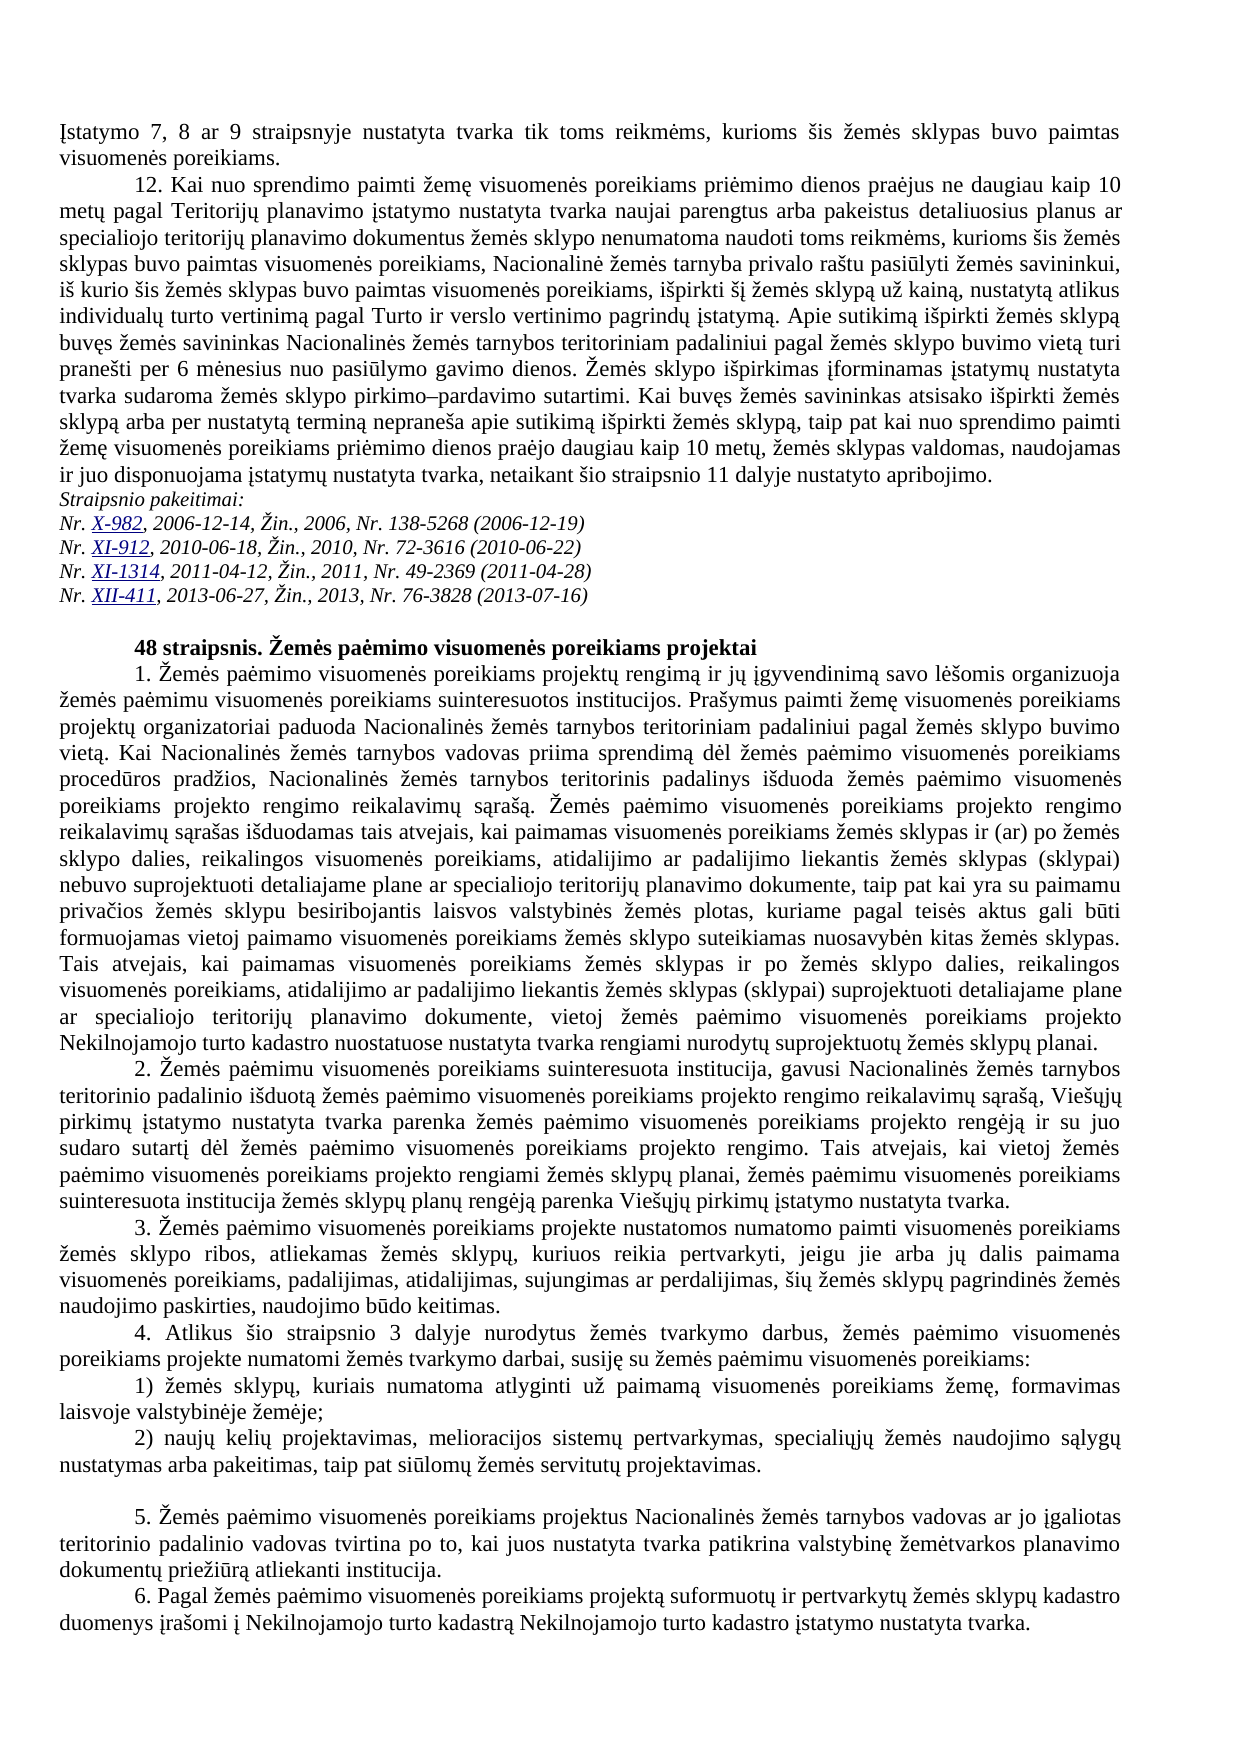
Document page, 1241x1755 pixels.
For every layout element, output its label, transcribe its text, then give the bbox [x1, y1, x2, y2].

text 2) naujų kelių projektavimas, melioracijos sistemų pertvarkymas, specialiųjų žemės naudojimo sąlygų nustatymas arba pakeitimas, taip pat siūlomų žemės servitutų projektavimas. [59, 1424, 1122, 1477]
text 48 straipsnis. Žemės paėmimo visuomenės poreikiams projektai [59, 634, 1122, 660]
text 2. Žemės paėmimu visuomenės poreikiams suinteresuota institucija, gavusi Nacionalinės žemės tarnybos teritorinio padalinio išduotą žemės paėmimo visuomenės poreikiams projekto rengimo reikalavimų sąrašą, Viešųjų pirkimų įstatymo nustatyta tvarka parenka žemės paėmimo visuomenės poreikiams projekto rengėją ir su juo sudaro sutartį dėl žemės paėmimo visuomenės poreikiams projekto rengimo. Tais atvejais, kai vietoj žemės paėmimo visuomenės poreikiams projekto rengiami žemės sklypų planai, žemės paėmimu visuomenės poreikiams suinteresuota institucija žemės sklypų planų rengėją parenka Viešųjų pirkimų įstatymo nustatyta tvarka. [59, 1055, 1122, 1213]
text Įstatymo 7, 8 ar 9 straipsnyje nustatyta tvarka tik toms reikmėms, kurioms šis žemės sklypas buvo paimtas visuomenės poreikiams. [59, 118, 1122, 171]
text 12. Kai nuo sprendimo paimti žemę visuomenės poreikiams priėmimo dienos praėjus ne daugiau kaip 10 metų pagal Teritorijų planavimo įstatymo nustatyta tvarka naujai parengtus arba pakeistus detaliuosius planus ar specialiojo teritorijų planavimo dokumentus žemės sklypo nenumatoma naudoti toms reikmėms, kurioms šis žemės sklypas buvo paimtas visuomenės poreikiams, Nacionalinė žemės tarnyba privalo raštu pasiūlyti žemės savininkui, iš kurio šis žemės sklypas buvo paimtas visuomenės poreikiams, išpirkti šį žemės sklypą už kainą, nustatytą atlikus individualų turto vertinimą pagal Turto ir verslo vertinimo pagrindų įstatymą. Apie sutikimą išpirkti žemės sklypą buvęs žemės savininkas Nacionalinės žemės tarnybos teritoriniam padaliniui pagal žemės sklypo buvimo vietą turi pranešti per 6 mėnesius nuo pasiūlymo gavimo dienos. Žemės sklypo išpirkimas įforminamas įstatymų nustatyta tvarka sudaroma žemės sklypo pirkimo–pardavimo sutartimi. Kai buvęs žemės savininkas atsisako išpirkti žemės sklypą arba per nustatytą terminą nepraneša apie sutikimą išpirkti žemės sklypą, taip pat kai nuo sprendimo paimti žemę visuomenės poreikiams priėmimo dienos praėjo daugiau kaip 10 metų, žemės sklypas valdomas, naudojamas ir juo disponuojama įstatymų nustatyta tvarka, netaikant šio straipsnio 11 dalyje nustatyto apribojimo. [59, 171, 1122, 487]
text 5. Žemės paėmimo visuomenės poreikiams projektus Nacionalinės žemės tarnybos vadovas ar jo įgaliotas teritorinio padalinio vadovas tvirtina po to, kai juos nustatyta tvarka patikrina valstybinę žemėtvarkos planavimo dokumentų priežiūrą atliekanti institucija. [59, 1503, 1122, 1582]
text 6. Pagal žemės paėmimo visuomenės poreikiams projektą suformuotų ir pertvarkytų žemės sklypų kadastro duomenys įrašomi į Nekilnojamojo turto kadastrą Nekilnojamojo turto kadastro įstatymo nustatyta tvarka. [59, 1582, 1122, 1635]
text 4. Atlikus šio straipsnio 3 dalyje nurodytus žemės tvarkymo darbus, žemės paėmimo visuomenės poreikiams projekte numatomi žemės tvarkymo darbai, susiję su žemės paėmimu visuomenės poreikiams: [59, 1319, 1122, 1372]
text Nr. XII-411, 2013-06-27, Žin., 2013, Nr. 76-3828 (2013-07-16) [59, 583, 1122, 607]
text Nr. X-982, 2006-12-14, Žin., 2006, Nr. 138-5268 (2006-12-19) [59, 511, 1122, 535]
text Straipsnio pakeitimai: [59, 487, 1122, 511]
text 1) žemės sklypų, kuriais numatoma atlyginti už paimamą visuomenės poreikiams žemę, formavimas laisvoje valstybinėje žemėje; [59, 1372, 1122, 1424]
text 1. Žemės paėmimo visuomenės poreikiams projektų rengimą ir jų įgyvendinimą savo lėšomis organizuoja žemės paėmimu visuomenės poreikiams suinteresuotos institucijos. Prašymus paimti žemę visuomenės poreikiams projektų organizatoriai paduoda Nacionalinės žemės tarnybos teritoriniam padaliniui pagal žemės sklypo buvimo vietą. Kai Nacionalinės žemės tarnybos vadovas priima sprendimą dėl žemės paėmimo visuomenės poreikiams procedūros pradžios, Nacionalinės žemės tarnybos teritorinis padalinys išduoda žemės paėmimo visuomenės poreikiams projekto rengimo reikalavimų sąrašą. Žemės paėmimo visuomenės poreikiams projekto rengimo reikalavimų sąrašas išduodamas tais atvejais, kai paimamas visuomenės poreikiams žemės sklypas ir (ar) po žemės sklypo dalies, reikalingos visuomenės poreikiams, atidalijimo ar padalijimo liekantis žemės sklypas (sklypai) nebuvo suprojektuoti detaliajame plane ar specialiojo teritorijų planavimo dokumente, taip pat kai yra su paimamu privačios žemės sklypu besiribojantis laisvos valstybinės žemės plotas, kuriame pagal teisės aktus gali būti formuojamas vietoj paimamo visuomenės poreikiams žemės sklypo suteikiamas nuosavybėn kitas žemės sklypas. Tais atvejais, kai paimamas visuomenės poreikiams žemės sklypas ir po žemės sklypo dalies, reikalingos visuomenės poreikiams, atidalijimo ar padalijimo liekantis žemės sklypas (sklypai) suprojektuoti detaliajame plane ar specialiojo teritorijų planavimo dokumente, vietoj žemės paėmimo visuomenės poreikiams projekto Nekilnojamojo turto kadastro nuostatuose nustatyta tvarka rengiami nurodytų suprojektuotų žemės sklypų planai. [59, 660, 1122, 1055]
text 3. Žemės paėmimo visuomenės poreikiams projekte nustatomos numatomo paimti visuomenės poreikiams žemės sklypo ribos, atliekamas žemės sklypų, kuriuos reikia pertvarkyti, jeigu jie arba jų dalis paimama visuomenės poreikiams, padalijimas, atidalijimas, sujungimas ar perdalijimas, šių žemės sklypų pagrindinės žemės naudojimo paskirties, naudojimo būdo keitimas. [59, 1213, 1122, 1319]
text Nr. XI-912, 2010-06-18, Žin., 2010, Nr. 72-3616 (2010-06-22) [59, 535, 1122, 559]
text Nr. XI-1314, 2011-04-12, Žin., 2011, Nr. 49-2369 (2011-04-28) [59, 559, 1122, 583]
